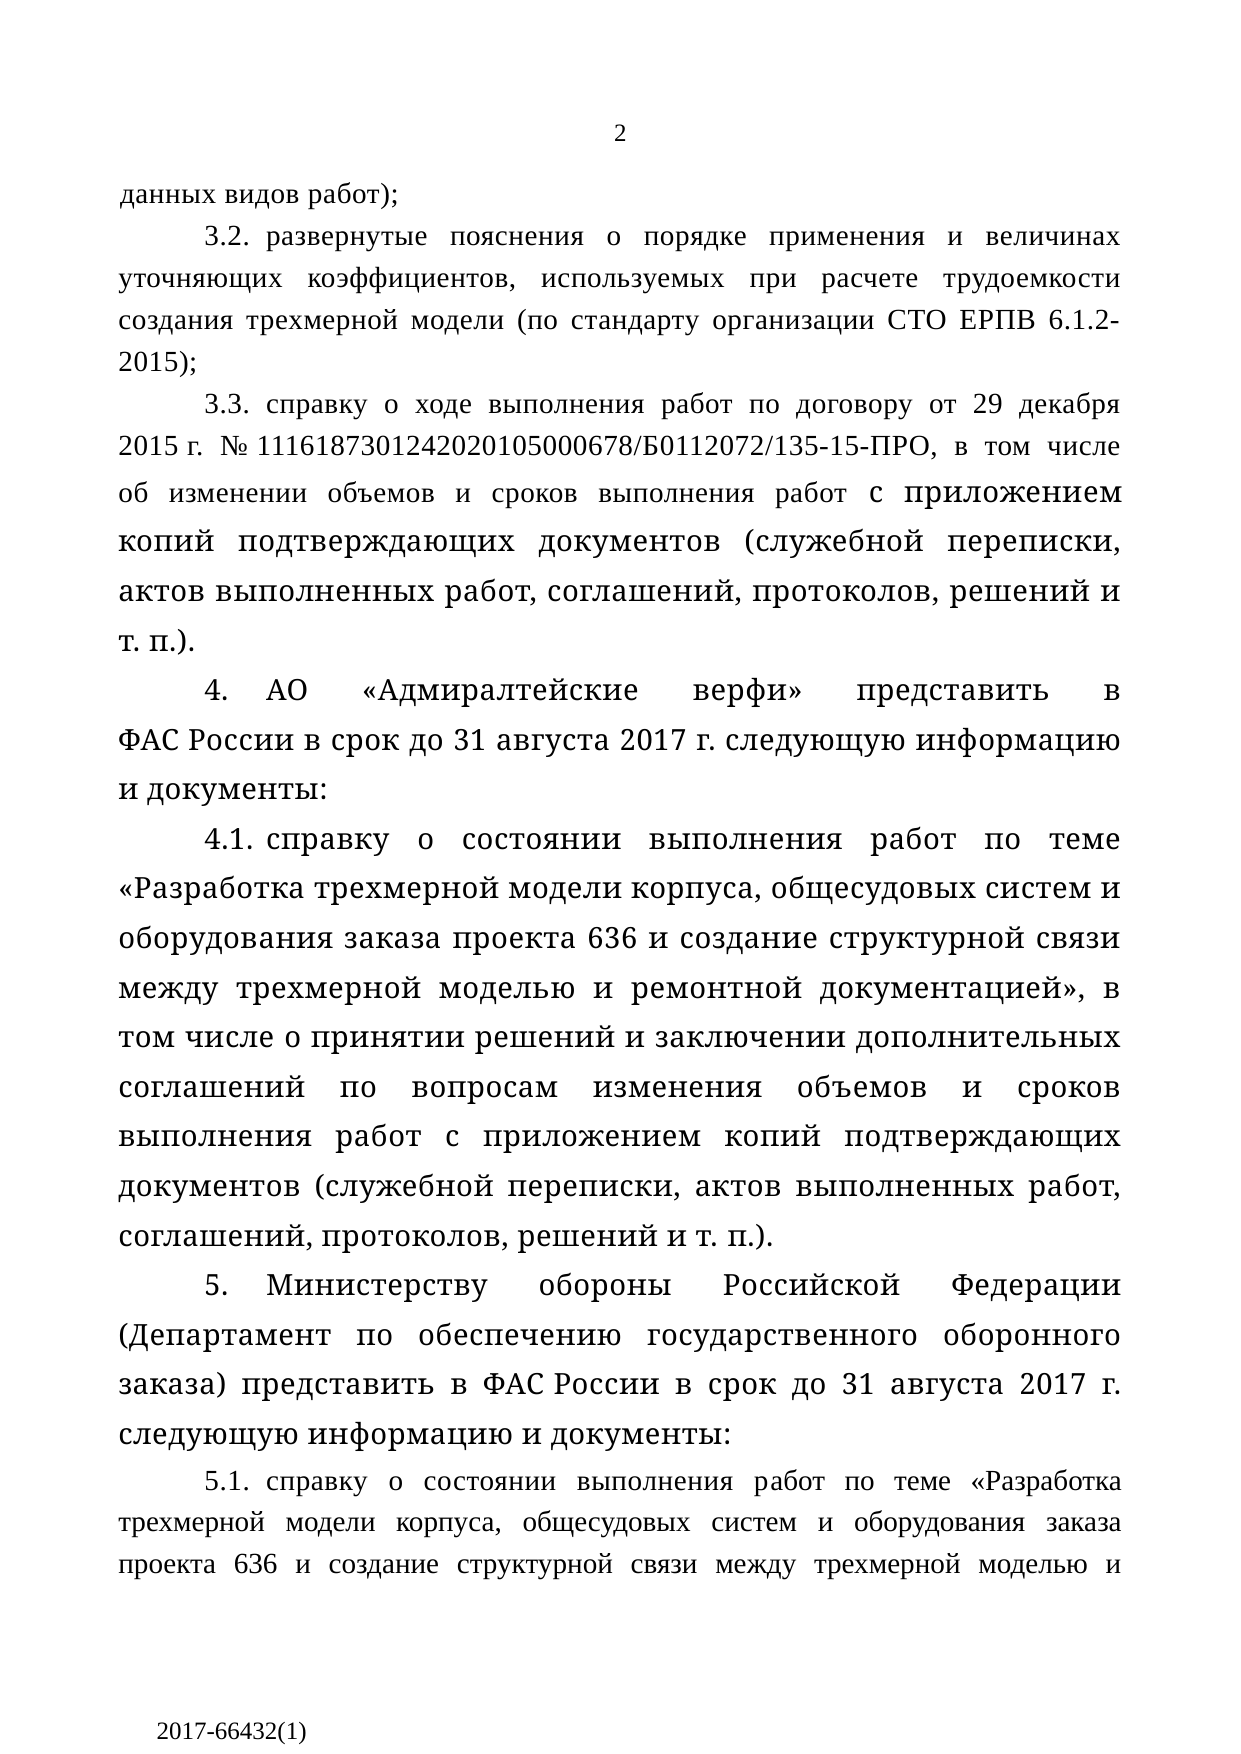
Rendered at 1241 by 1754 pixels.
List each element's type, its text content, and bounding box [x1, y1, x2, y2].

list 3.2. развернутые пояснения о порядке применения и величинах уточняющих коэффициентов, используемых при расчете трудоемкости создания трехмерной модели (по стандарту организации СТО ЕРПВ 6.1.2-2015); [118, 218, 1122, 377]
list 5. Министерству обороны Российской Федерации (Департамент по обеспечению государственного оборонного заказа) представить в ФАС России в срок до 31 августа 2017 г. следующую информацию и документы: [118, 1264, 1122, 1453]
list 4. АО «Адмиралтейские верфи» представить в ФАС России в срок до 31 августа 2017 г. следующую информацию и документы: [118, 669, 1122, 808]
list 4.1. справку о состоянии выполнения работ по теме «Разработка трехмерной модели корпуса, общесудовых систем и оборудования заказа проекта 636 и создание структурной связи между трехмерной моделью и ремонтной документацией», в том числе о принятии решений и заключении дополнительных соглашений по вопросам изменения объемов и сроков выполнения работ с приложением копий подтверждающих документов (служебной переписки, актов выполненных работ, соглашений, протоколов, решений и т. п.). [118, 818, 1122, 1254]
list 5.1. справку о состоянии выполнения работ по теме «Разработка трехмерной модели корпуса, общесудовых систем и оборудования заказа проекта 636 и создание структурной связи между трехмерной моделью и [118, 1463, 1122, 1580]
list 3.3. справку о ходе выполнения работ по договору от 29 декабря 2015 г. № 1116187301242020105000678/Б0112072/135-15-ПРО, в том числе об изменении объемов и сроков выполнения работ с приложением копий подтверждающих документов (служебной переписки, актов выполненных работ, соглашений, протоколов, решений и т. п.). [81, 386, 1122, 659]
list данных видов работ); [120, 176, 1122, 210]
